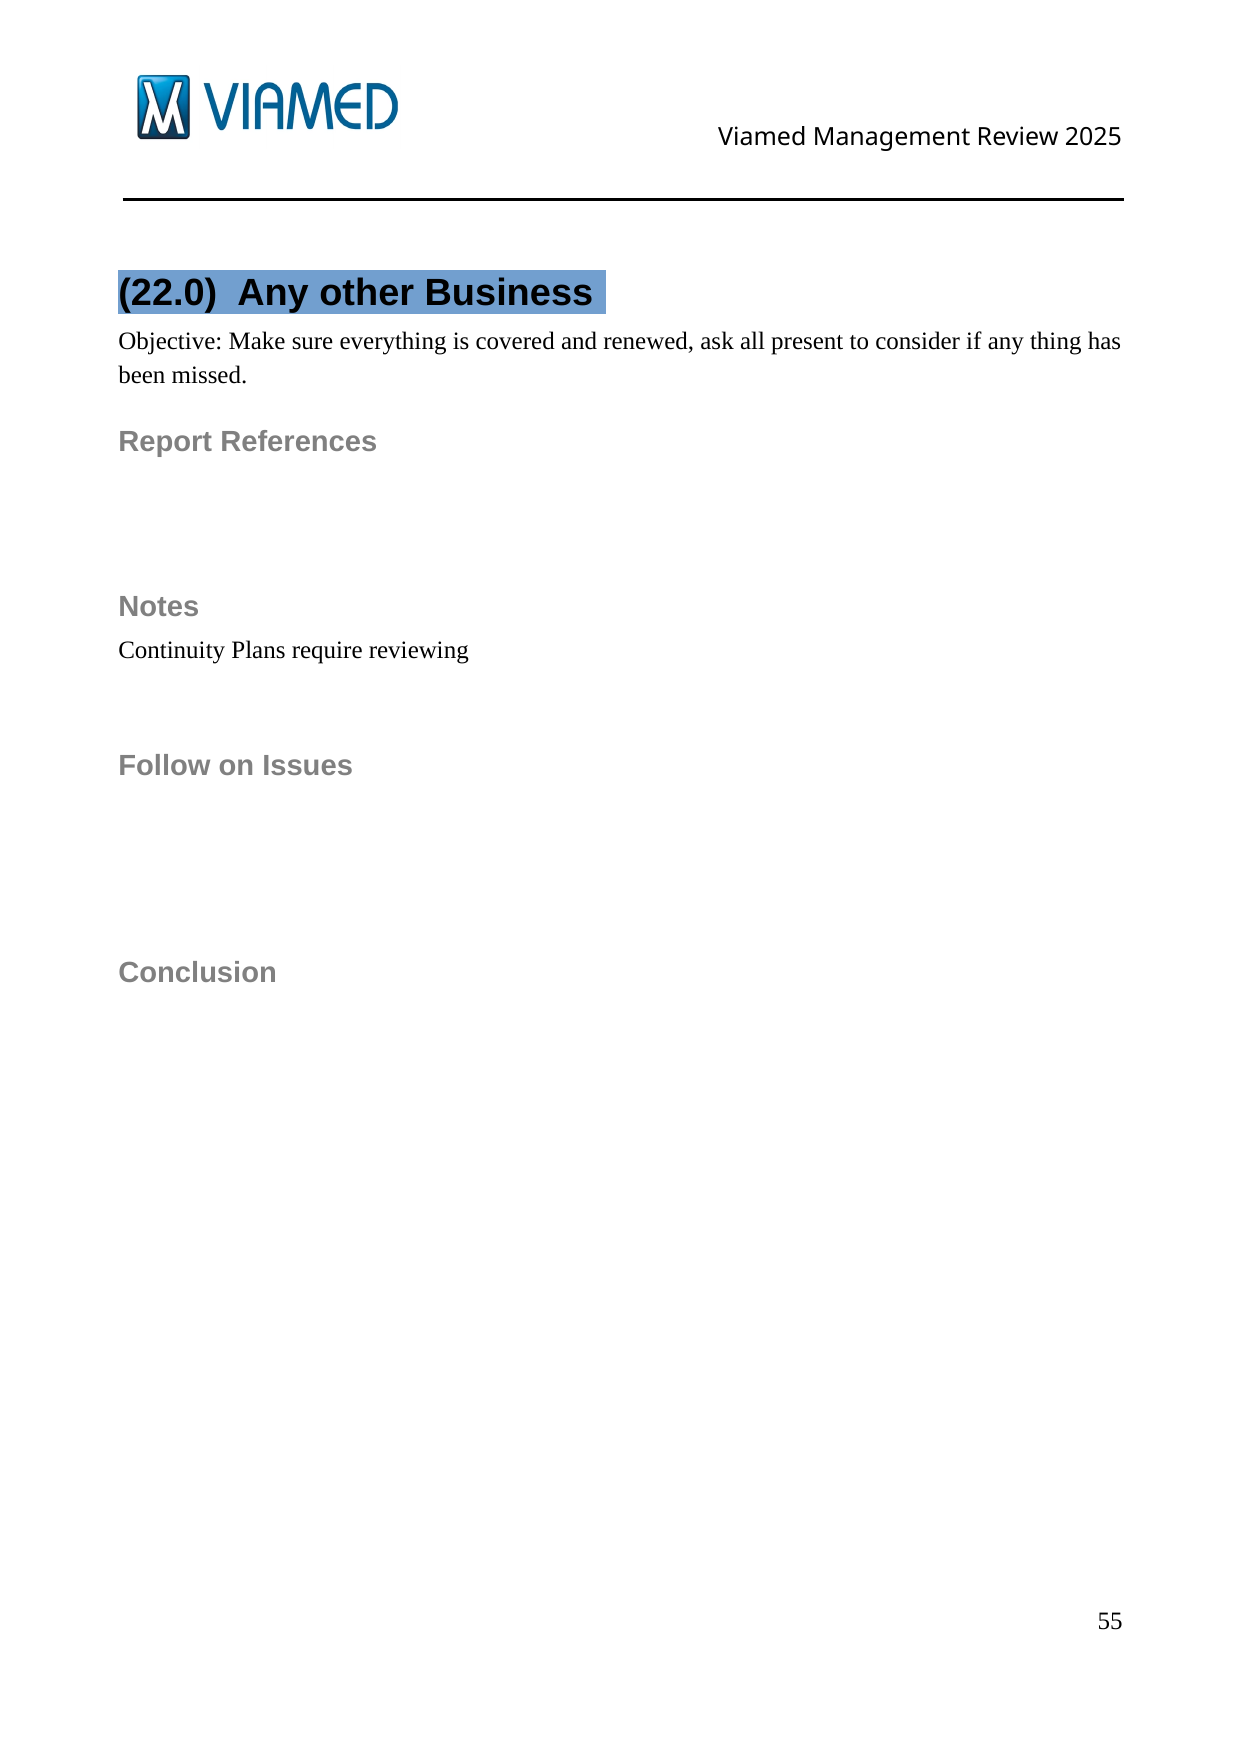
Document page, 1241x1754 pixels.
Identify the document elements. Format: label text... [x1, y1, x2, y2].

text Objective: Make sure everything is covered and renewed, ask all present to consider if any thing has been missed. [118, 326, 1122, 389]
subtitle (22.0) Any other Business [606, 270, 1122, 314]
subtitle Notes [118, 589, 1122, 622]
subtitle Follow on Issues [118, 747, 1122, 781]
text Continuity Plans require reviewing [118, 635, 1122, 663]
subtitle Report References [118, 424, 1122, 458]
picture [133, 65, 401, 149]
subtitle Conclusion [118, 955, 1122, 989]
